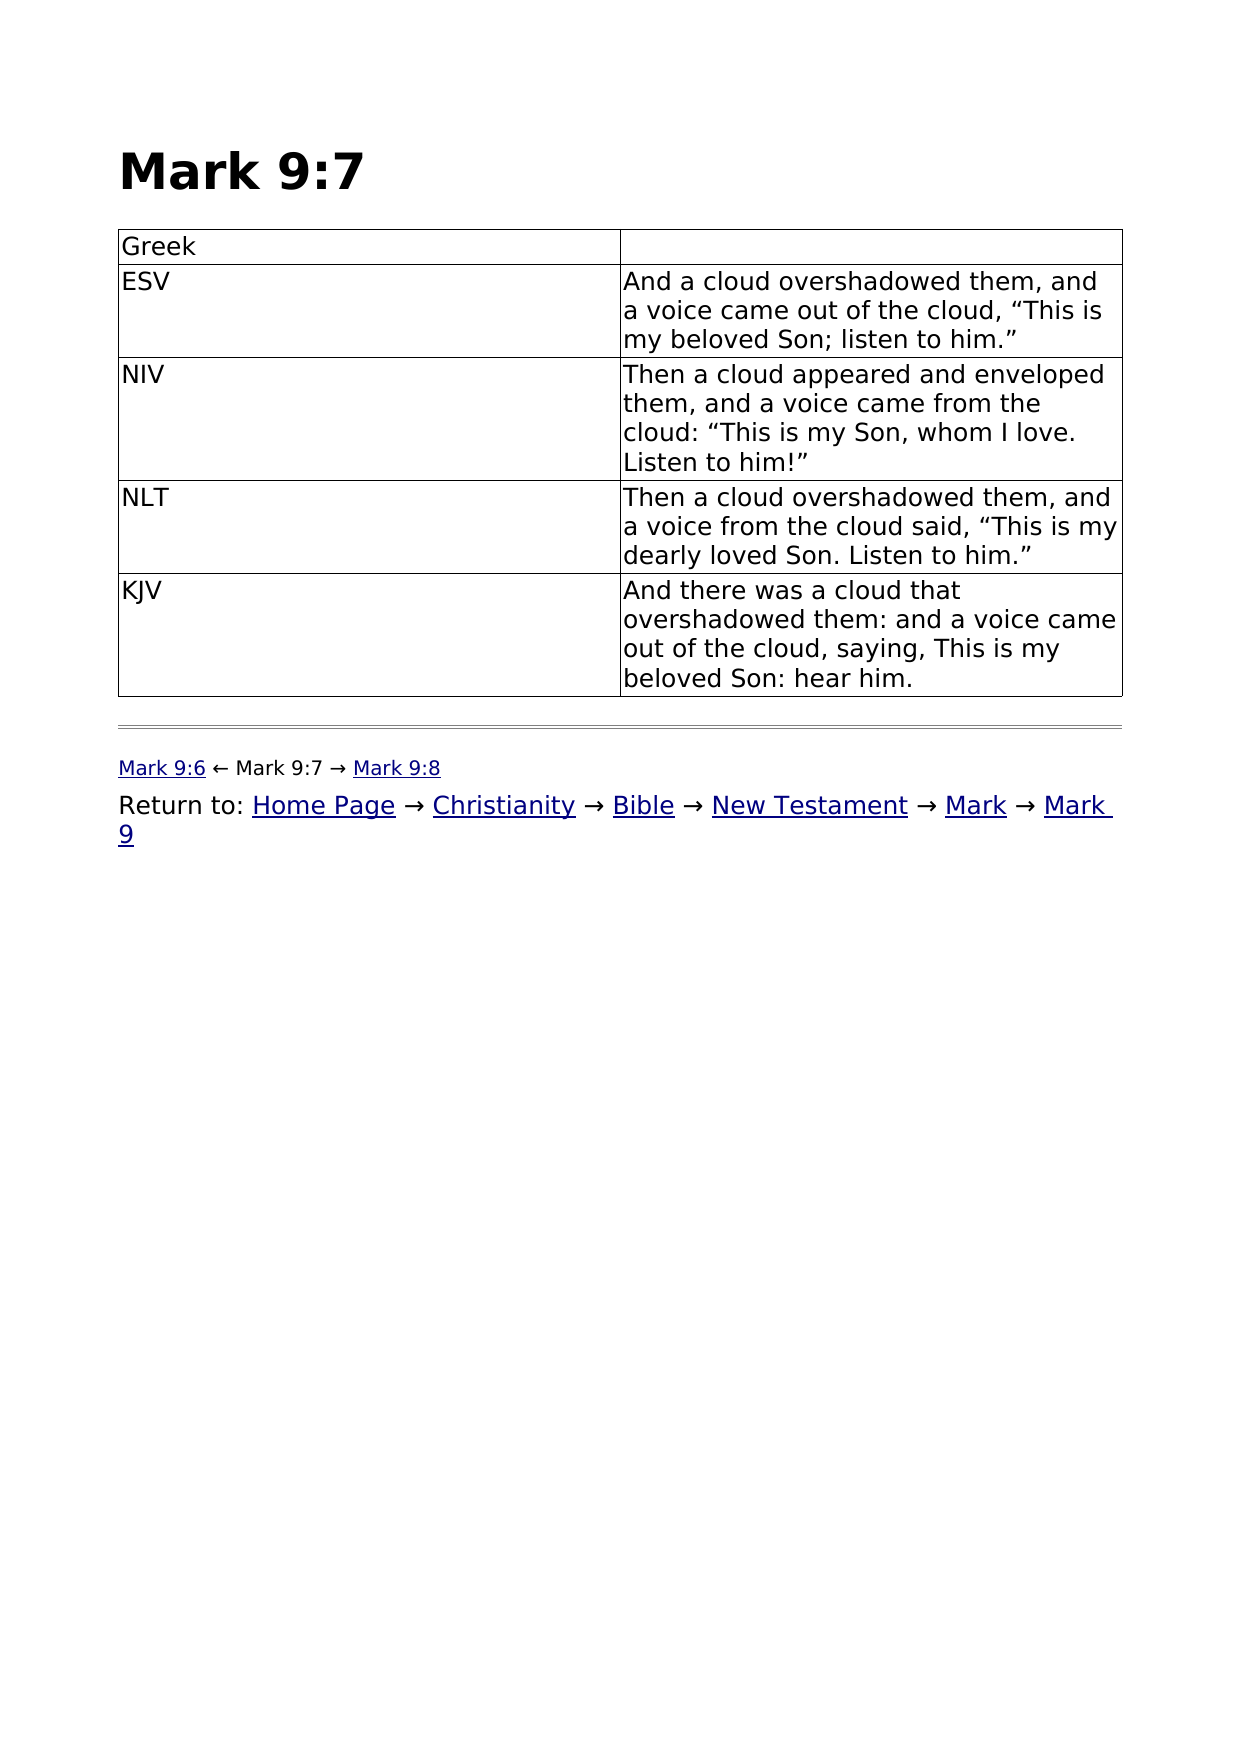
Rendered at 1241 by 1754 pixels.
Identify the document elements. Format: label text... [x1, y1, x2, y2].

text Return to: Home Page → Christianity → Bible → New Testament → Mark → Mark 9 [118, 791, 1122, 849]
table_header Greek [119, 230, 620, 264]
table_header [621, 230, 1122, 264]
table_cell ESV [119, 265, 620, 357]
table_cell NLT [119, 481, 620, 573]
table_cell Then a cloud appeared and enveloped them, and a voice came from the cloud: “This is my Son, whom I love. Listen to him!” [621, 358, 1122, 480]
text Mark 9:6 ← Mark 9:7 → Mark 9:8 [118, 757, 1122, 791]
table_cell Then a cloud overshadowed them, and a voice from the cloud said, “This is my dearly loved Son. Listen to him.” [621, 481, 1122, 573]
table_cell KJV [119, 574, 620, 696]
subtitle Mark 9:7 [118, 143, 1122, 201]
table_cell NIV [119, 358, 620, 480]
table_cell And there was a cloud that overshadowed them: and a voice came out of the cloud, saying, This is my beloved Son: hear him. [621, 574, 1122, 696]
table_cell And a cloud overshadowed them, and a voice came out of the cloud, “This is my beloved Son; listen to him.” [621, 265, 1122, 357]
